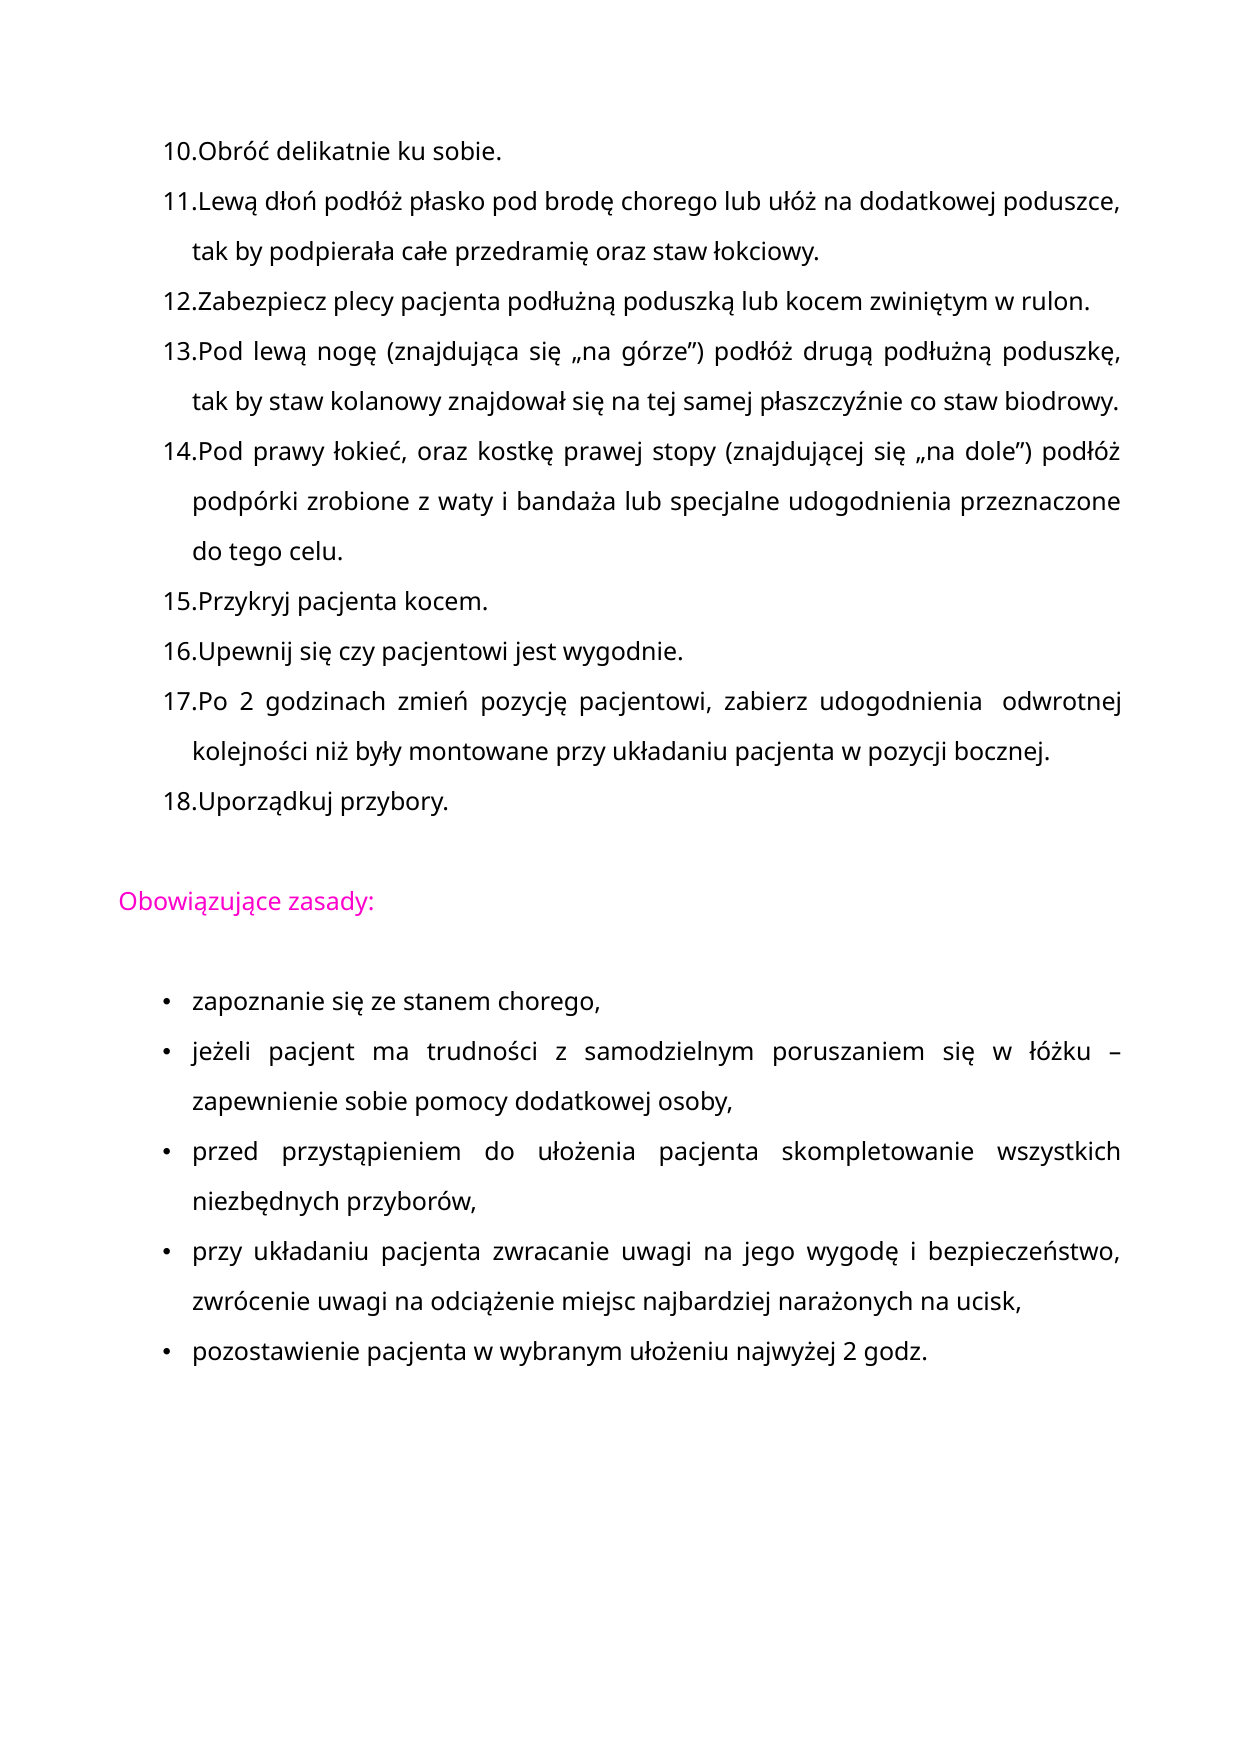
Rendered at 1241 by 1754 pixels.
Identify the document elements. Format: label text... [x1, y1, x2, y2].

list Uporządkuj przybory. [162, 768, 1122, 818]
list przed przystąpieniem do ułożenia pacjenta skompletowanie wszystkich niezbędnych przyborów, [162, 1118, 1122, 1218]
list Pod prawy łokieć, oraz kostkę prawej stopy (znajdującej się „na dole”) podłóż podpórki zrobione z waty i bandaża lub specjalne udogodnienia przeznaczone do tego celu. [162, 418, 1122, 568]
list Pod lewą nogę (znajdująca się „na górze”) podłóż drugą podłużną poduszkę, tak by staw kolanowy znajdował się na tej samej płaszczyźnie co staw biodrowy. [162, 318, 1122, 418]
subtitle Obowiązujące zasady: [118, 868, 1122, 918]
list przy układaniu pacjenta zwracanie uwagi na jego wygodę i bezpieczeństwo, zwrócenie uwagi na odciążenie miejsc najbardziej narażonych na ucisk, [162, 1218, 1122, 1318]
list Przykryj pacjenta kocem. [162, 568, 1122, 618]
list Po 2 godzinach zmień pozycję pacjentowi, zabierz udogodnienia odwrotnej kolejności niż były montowane przy układaniu pacjenta w pozycji bocznej. [162, 668, 1122, 768]
list Lewą dłoń podłóż płasko pod brodę chorego lub ułóż na dodatkowej poduszce, tak by podpierała całe przedramię oraz staw łokciowy. [162, 168, 1122, 268]
list pozostawienie pacjenta w wybranym ułożeniu najwyżej 2 godz. [162, 1318, 1122, 1368]
list Obróć delikatnie ku sobie. [162, 118, 1122, 168]
list Zabezpiecz plecy pacjenta podłużną poduszką lub kocem zwiniętym w rulon. [162, 268, 1122, 318]
list zapoznanie się ze stanem chorego, [162, 968, 1122, 1018]
list jeżeli pacjent ma trudności z samodzielnym poruszaniem się w łóżku – zapewnienie sobie pomocy dodatkowej osoby, [162, 1018, 1122, 1118]
list Upewnij się czy pacjentowi jest wygodnie. [162, 618, 1122, 668]
